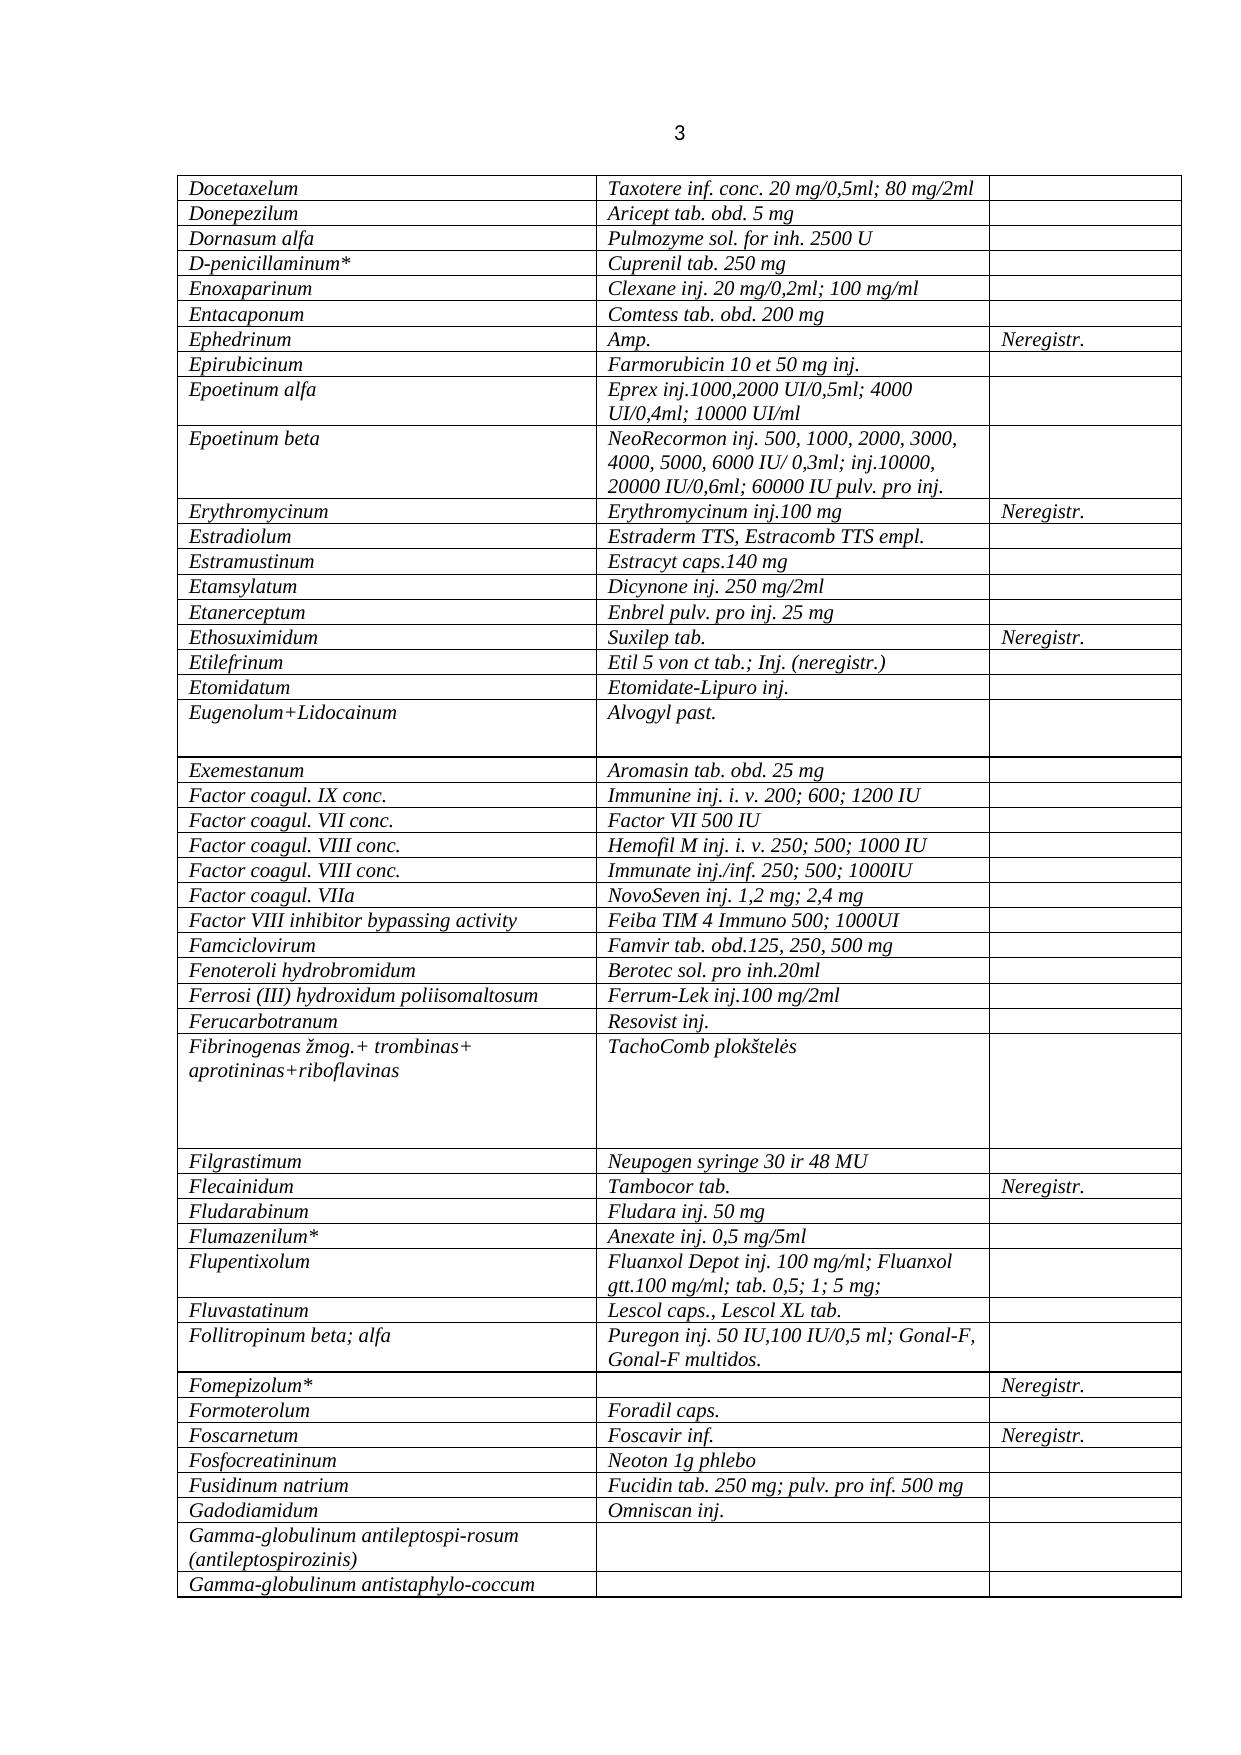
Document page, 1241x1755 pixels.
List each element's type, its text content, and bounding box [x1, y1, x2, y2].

table_cell [990, 377, 1181, 425]
table_cell Fludarabinum [178, 1199, 596, 1223]
table_cell Foscavir inf. [597, 1423, 989, 1447]
table_cell Comtess tab. obd. 200 mg [597, 301, 989, 326]
table_cell [990, 833, 1181, 857]
table_cell Enbrel pulv. pro inj. 25 mg [597, 600, 989, 624]
table_cell Ephedrinum [178, 327, 596, 351]
table_cell [990, 1149, 1181, 1173]
table_cell NeoRecormon inj. 500, 1000, 2000, 3000, 4000, 5000, 6000 IU/ 0,3ml; inj.10000, 20000 IU/0,6ml; 60000 IU pulv. pro inj. [597, 426, 989, 498]
table_cell [990, 1498, 1181, 1522]
table_cell Factor coagul. VIII conc. [178, 858, 596, 882]
table_cell [990, 908, 1181, 932]
table_cell [990, 1034, 1181, 1148]
table_cell Epirubicinum [178, 352, 596, 376]
table_cell [990, 675, 1181, 699]
table_cell Hemofil M inj. i. v. 250; 500; 1000 IU [597, 833, 989, 857]
table_cell [990, 650, 1181, 674]
table_cell Etamsylatum [178, 575, 596, 598]
table_cell Ferrum-Lek inj.100 mg/2ml [597, 984, 989, 1007]
table_cell Donepezilum [178, 201, 596, 225]
table_cell NovoSeven inj. 1,2 mg; 2,4 mg [597, 883, 989, 907]
table_cell Fosfocreatininum [178, 1448, 596, 1472]
table_cell Gamma-globulinum antileptospi-rosum (antileptospirozinis) [178, 1523, 596, 1571]
table_cell Flupentixolum [178, 1249, 596, 1297]
table_cell Cuprenil tab. 250 mg [597, 251, 989, 275]
table_cell [990, 1523, 1181, 1571]
table_cell [990, 958, 1181, 982]
table_cell Eprex inj.1000,2000 UI/0,5ml; 4000 UI/0,4ml; 10000 UI/ml [597, 377, 989, 425]
table_cell Immunine inj. i. v. 200; 600; 1200 IU [597, 783, 989, 807]
table_cell [990, 600, 1181, 624]
table_cell Fluvastatinum [178, 1298, 596, 1322]
table_cell [990, 933, 1181, 957]
table_cell Factor coagul. VIIa [178, 883, 596, 907]
table_cell Alvogyl past. [597, 700, 989, 756]
table_cell [990, 1572, 1181, 1596]
table_cell Etomidatum [178, 675, 596, 699]
table_cell Berotec sol. pro inh.20ml [597, 958, 989, 982]
table_cell Resovist inj. [597, 1009, 989, 1033]
table_cell [990, 984, 1181, 1007]
table_cell [990, 808, 1181, 832]
table_cell Dicynone inj. 250 mg/2ml [597, 575, 989, 598]
table_cell [990, 1009, 1181, 1033]
table_cell [990, 301, 1181, 326]
table_cell Fludara inj. 50 mg [597, 1199, 989, 1223]
table_cell Gadodiamidum [178, 1498, 596, 1522]
table_cell Estramustinum [178, 549, 596, 573]
table_cell [990, 700, 1181, 756]
table_cell Flumazenilum* [178, 1224, 596, 1248]
table_cell Immunate inj./inf. 250; 500; 1000IU [597, 858, 989, 882]
table_cell Foradil caps. [597, 1398, 989, 1422]
table_cell [990, 524, 1181, 548]
table_cell Neregistr. [990, 625, 1181, 649]
table_cell Neupogen syringe 30 ir 48 MU [597, 1149, 989, 1173]
table_cell Eugenolum+Lidocainum [178, 700, 596, 756]
table_cell Estraderm TTS, Estracomb TTS empl. [597, 524, 989, 548]
table_cell Neregistr. [990, 1373, 1181, 1397]
table_cell Erythromycinum [178, 499, 596, 523]
table_cell Ferucarbotranum [178, 1009, 596, 1033]
table_cell [990, 858, 1181, 882]
table_cell Etomidate-Lipuro inj. [597, 675, 989, 699]
table_cell Entacaponum [178, 301, 596, 326]
table_cell [990, 549, 1181, 573]
table_cell Flecainidum [178, 1174, 596, 1198]
table_cell [990, 1224, 1181, 1248]
table_cell Taxotere inf. conc. 20 mg/0,5ml; 80 mg/2ml [597, 176, 989, 200]
table_cell Docetaxelum [178, 176, 596, 200]
table_cell Fomepizolum* [178, 1373, 596, 1397]
table_cell Foscarnetum [178, 1423, 596, 1447]
table_cell Fucidin tab. 250 mg; pulv. pro inf. 500 mg [597, 1473, 989, 1497]
table_cell Amp. [597, 327, 989, 351]
table_cell Omniscan inj. [597, 1498, 989, 1522]
table_cell Follitropinum beta; alfa [178, 1323, 596, 1371]
table_cell Exemestanum [178, 758, 596, 782]
table_cell Enoxaparinum [178, 276, 596, 300]
table_cell Aricept tab. obd. 5 mg [597, 201, 989, 225]
table_cell Fluanxol Depot inj. 100 mg/ml; Fluanxol gtt.100 mg/ml; tab. 0,5; 1; 5 mg; [597, 1249, 989, 1297]
table_cell Neregistr. [990, 327, 1181, 351]
table_cell Factor coagul. IX conc. [178, 783, 596, 807]
table_cell Ethosuximidum [178, 625, 596, 649]
table_cell [990, 883, 1181, 907]
table_cell Factor VII 500 IU [597, 808, 989, 832]
table_cell Fibrinogenas žmog.+ trombinas+ aprotininas+riboflavinas [178, 1034, 596, 1148]
table_cell Anexate inj. 0,5 mg/5ml [597, 1224, 989, 1248]
table_cell [990, 1298, 1181, 1322]
table_cell [990, 1249, 1181, 1297]
table_cell Famciclovirum [178, 933, 596, 957]
table_cell Estradiolum [178, 524, 596, 548]
table_cell [990, 426, 1181, 498]
table_cell Aromasin tab. obd. 25 mg [597, 758, 989, 782]
table_cell Fusidinum natrium [178, 1473, 596, 1497]
table_cell Feiba TIM 4 Immuno 500; 1000UI [597, 908, 989, 932]
table_cell Erythromycinum inj.100 mg [597, 499, 989, 523]
table_cell [990, 276, 1181, 300]
table_cell Epoetinum beta [178, 426, 596, 498]
table_cell Clexane inj. 20 mg/0,2ml; 100 mg/ml [597, 276, 989, 300]
table_cell [990, 176, 1181, 200]
table_cell Tambocor tab. [597, 1174, 989, 1198]
table_cell Neoton 1g phlebo [597, 1448, 989, 1472]
table_cell [990, 575, 1181, 598]
table_cell [990, 352, 1181, 376]
table_cell Etanerceptum [178, 600, 596, 624]
table_cell [990, 251, 1181, 275]
table_cell Etil 5 von ct tab.; Inj. (neregistr.) [597, 650, 989, 674]
table_cell Filgrastimum [178, 1149, 596, 1173]
table_cell D-penicillaminum* [178, 251, 596, 275]
table_cell [597, 1523, 989, 1571]
table_cell Farmorubicin 10 et 50 mg inj. [597, 352, 989, 376]
table_cell Puregon inj. 50 IU,100 IU/0,5 ml; Gonal-F, Gonal-F multidos. [597, 1323, 989, 1371]
table_cell [990, 1323, 1181, 1371]
table_cell Famvir tab. obd.125, 250, 500 mg [597, 933, 989, 957]
table_cell [990, 226, 1181, 250]
table_cell Formoterolum [178, 1398, 596, 1422]
table_cell Suxilep tab. [597, 625, 989, 649]
table_cell Factor VIII inhibitor bypassing activity [178, 908, 596, 932]
table_cell TachoComb plokštelės [597, 1034, 989, 1148]
table_cell [990, 1199, 1181, 1223]
table_cell [990, 1473, 1181, 1497]
table_cell Neregistr. [990, 499, 1181, 523]
table_cell Epoetinum alfa [178, 377, 596, 425]
table_cell Neregistr. [990, 1423, 1181, 1447]
table_cell Ferrosi (III) hydroxidum poliisomaltosum [178, 984, 596, 1007]
table_cell [597, 1572, 989, 1596]
table_cell Gamma-globulinum antistaphylo-coccum [178, 1572, 596, 1596]
table_cell Fenoteroli hydrobromidum [178, 958, 596, 982]
table_cell Lescol caps., Lescol XL tab. [597, 1298, 989, 1322]
table_cell Etilefrinum [178, 650, 596, 674]
table_cell [990, 1448, 1181, 1472]
table_cell Factor coagul. VIII conc. [178, 833, 596, 857]
table_cell Factor coagul. VII conc. [178, 808, 596, 832]
table_cell [990, 201, 1181, 225]
table_cell [990, 783, 1181, 807]
table_cell Estracyt caps.140 mg [597, 549, 989, 573]
table_cell [990, 1398, 1181, 1422]
table_cell Neregistr. [990, 1174, 1181, 1198]
table_cell Pulmozyme sol. for inh. 2500 U [597, 226, 989, 250]
table_cell [597, 1373, 989, 1397]
table_cell [990, 758, 1181, 782]
table_cell Dornasum alfa [178, 226, 596, 250]
